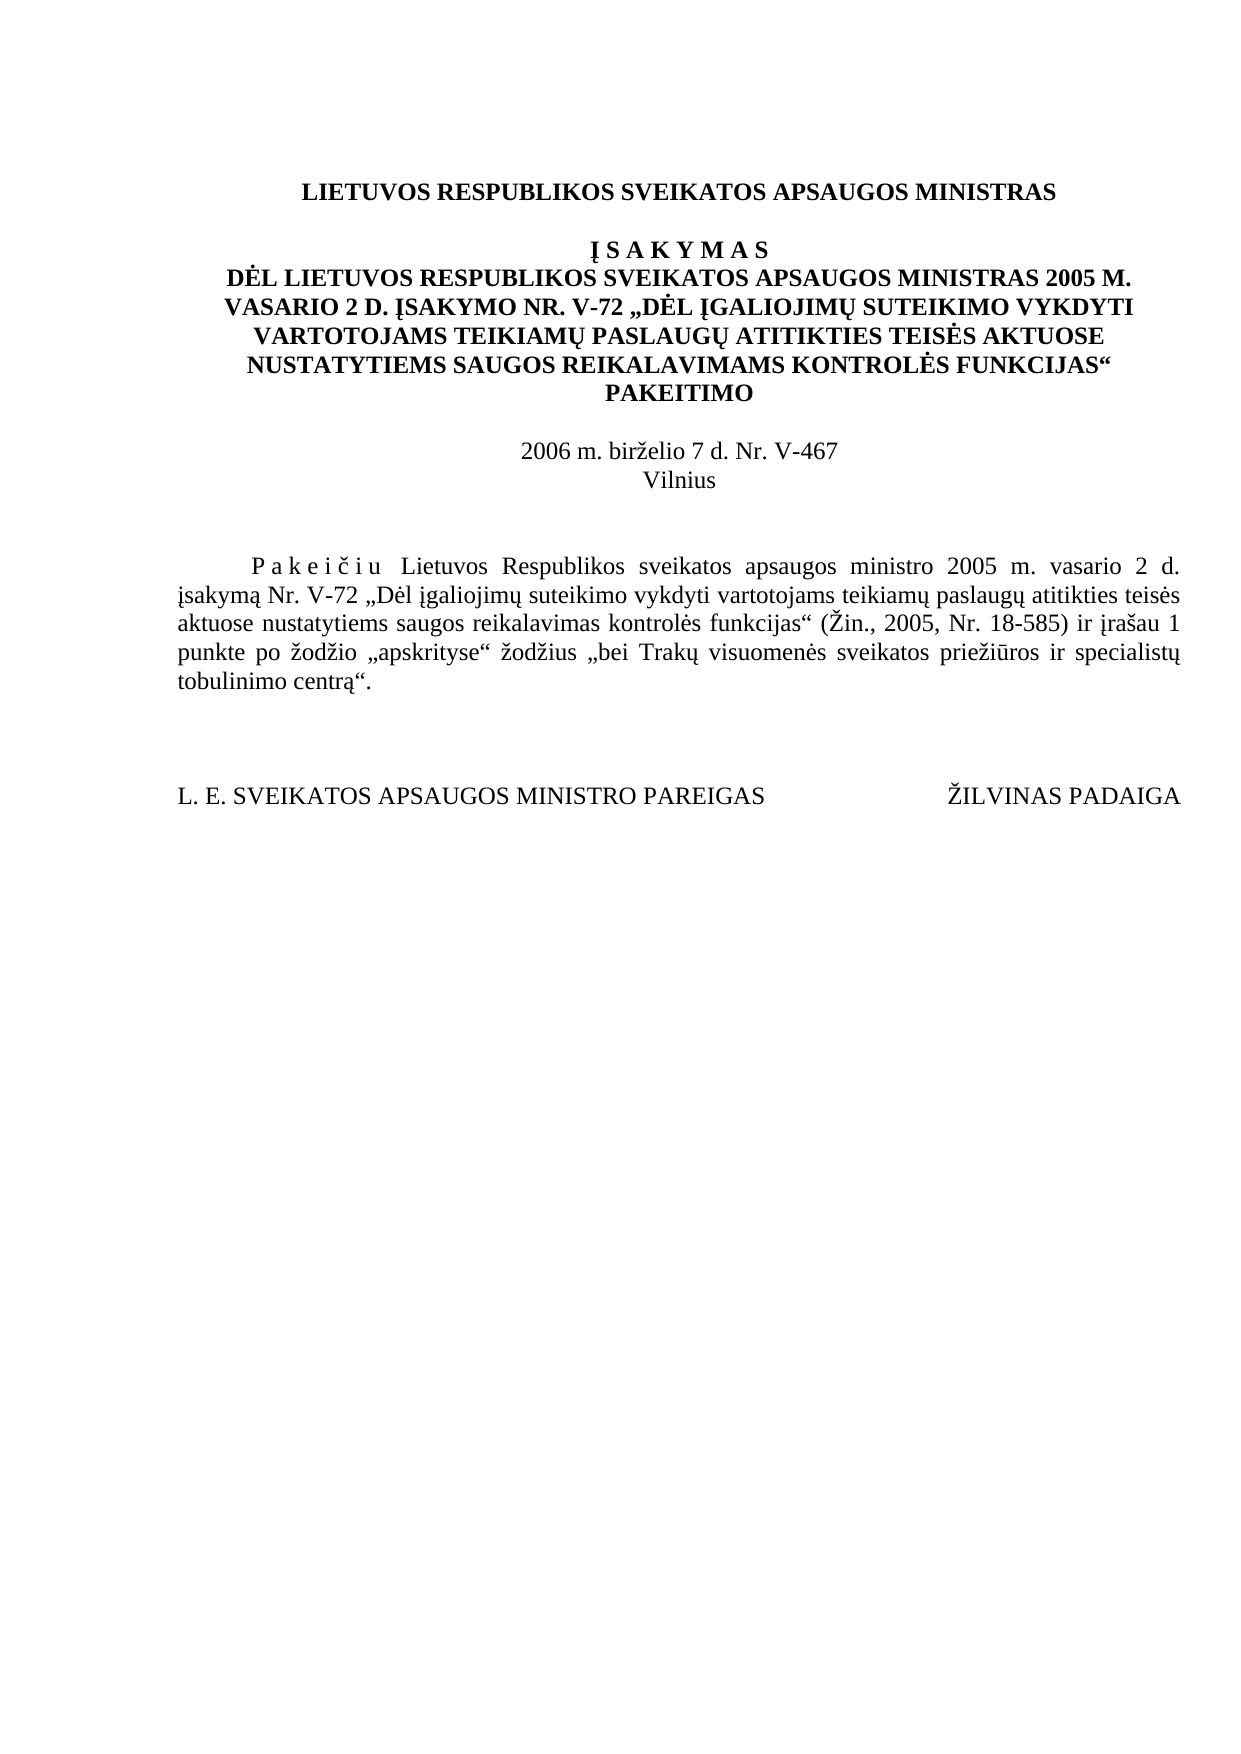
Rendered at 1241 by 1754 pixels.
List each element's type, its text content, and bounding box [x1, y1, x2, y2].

text Pakeičiu Lietuvos Respublikos sveikatos apsaugos ministro 2005 m. vasario 2 d. įsakymą Nr. V-72 „Dėl įgaliojimų suteikimo vykdyti vartotojams teikiamų paslaugų atitikties teisės aktuose nustatytiems saugos reikalavimas kontrolės funkcijas“ (Žin., 2005, Nr. 18-585) ir įrašau 1 punkte po žodžio „apskrityse“ žodžius „bei Trakų visuomenės sveikatos priežiūros ir specialistų tobulinimo centrą“. [177, 551, 1181, 695]
text DĖL LIETUVOS RESPUBLIKOS SVEIKATOS APSAUGOS MINISTRAS 2005 M. VASARIO 2 D. ĮSAKYMO NR. V-72 „DĖL ĮGALIOJIMŲ SUTEIKIMO VYKDYTI VARTOTOJAMS TEIKIAMŲ PASLAUGŲ ATITIKTIES TEISĖS AKTUOSE NUSTATYTIEMS SAUGOS REIKALAVIMAMS KONTROLĖS FUNKCIJAS“ PAKEITIMO [177, 263, 1181, 407]
text Į S A K Y M A S [177, 235, 1181, 263]
text Vilnius [177, 465, 1181, 493]
text 2006 m. birželio 7 d. Nr. V-467 [177, 436, 1181, 465]
text LIETUVOS RESPUBLIKOS SVEIKATOS APSAUGOS MINISTRAS [177, 177, 1181, 206]
text L. E. SVEIKATOS APSAUGOS MINISTRO PAREIGAS ŽILVINAS PADAIGA [177, 781, 1181, 810]
